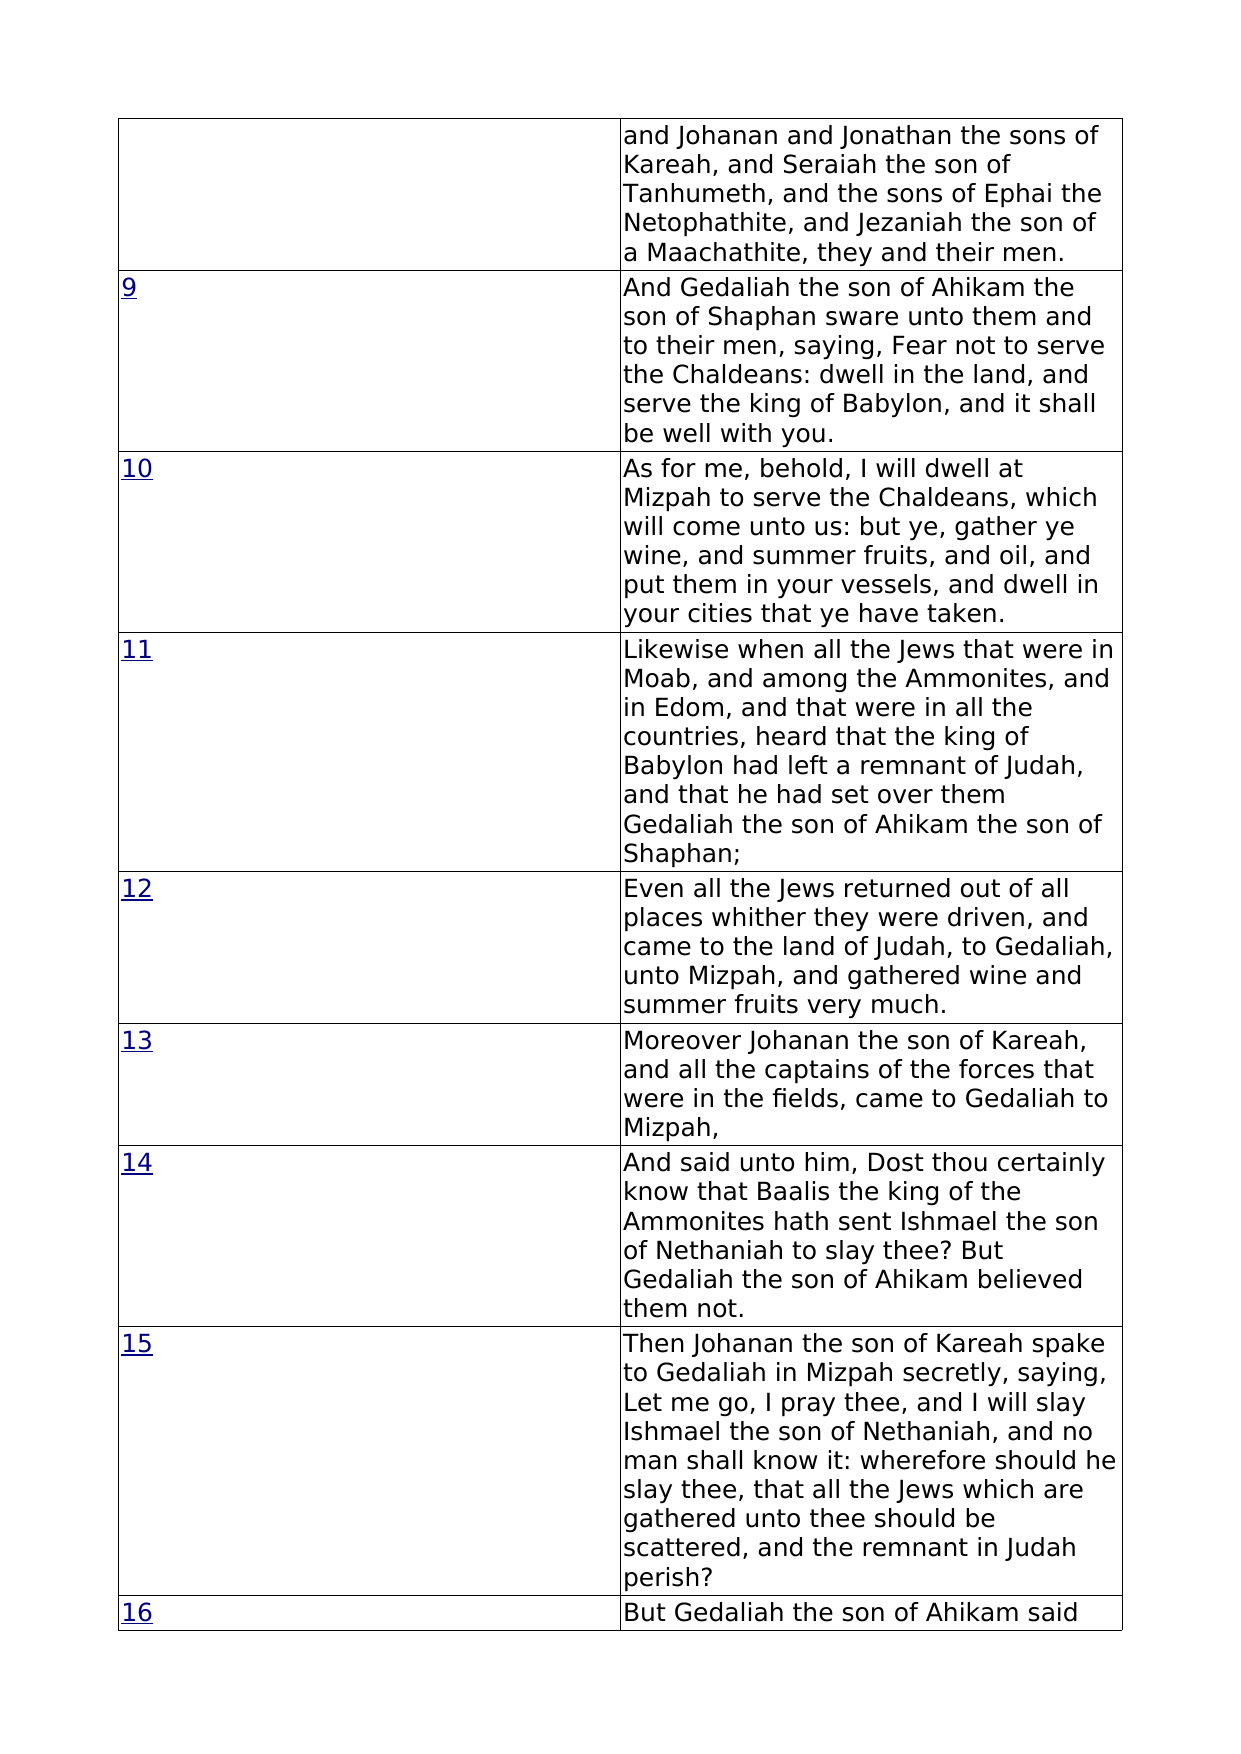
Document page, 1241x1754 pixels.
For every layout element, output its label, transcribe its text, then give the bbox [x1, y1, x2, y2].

table_cell As for me, behold, I will dwell at Mizpah to serve the Chaldeans, which will come unto us: but ye, gather ye wine, and summer fruits, and oil, and put them in your vessels, and dwell in your cities that ye have taken. [621, 452, 1122, 632]
table_cell Then Johanan the son of Kareah spake to Gedaliah in Mizpah secretly, saying, Let me go, I pray thee, and I will slay Ishmael the son of Nethaniah, and no man shall know it: wherefore should he slay thee, that all the Jews which are gathered unto thee should be scattered, and the remnant in Judah perish? [621, 1327, 1122, 1595]
table_cell And said unto him, Dost thou certainly know that Baalis the king of the Ammonites hath sent Ishmael the son of Nethaniah to slay thee? But Gedaliah the son of Ahikam believed them not. [621, 1146, 1122, 1326]
table_cell [119, 119, 620, 270]
table_cell Moreover Johanan the son of Kareah, and all the captains of the forces that were in the fields, came to Gedaliah to Mizpah, [621, 1024, 1122, 1145]
table_cell 11 [119, 633, 620, 871]
table_cell 12 [119, 872, 620, 1023]
table_cell 14 [119, 1146, 620, 1326]
table_cell 9 [119, 271, 620, 451]
table_cell 16 [119, 1596, 620, 1630]
table_cell and Johanan and Jonathan the sons of Kareah, and Seraiah the son of Tanhumeth, and the sons of Ephai the Netophathite, and Jezaniah the son of a Maachathite, they and their men. [621, 119, 1122, 270]
table_cell 15 [119, 1327, 620, 1595]
table_cell And Gedaliah the son of Ahikam the son of Shaphan sware unto them and to their men, saying, Fear not to serve the Chaldeans: dwell in the land, and serve the king of Babylon, and it shall be well with you. [621, 271, 1122, 451]
table_cell Likewise when all the Jews that were in Moab, and among the Ammonites, and in Edom, and that were in all the countries, heard that the king of Babylon had left a remnant of Judah, and that he had set over them Gedaliah the son of Ahikam the son of Shaphan; [621, 633, 1122, 871]
table_cell But Gedaliah the son of Ahikam said [621, 1596, 1122, 1630]
table_cell Even all the Jews returned out of all places whither they were driven, and came to the land of Judah, to Gedaliah, unto Mizpah, and gathered wine and summer fruits very much. [621, 872, 1122, 1023]
table_cell 10 [119, 452, 620, 632]
table_cell 13 [119, 1024, 620, 1145]
